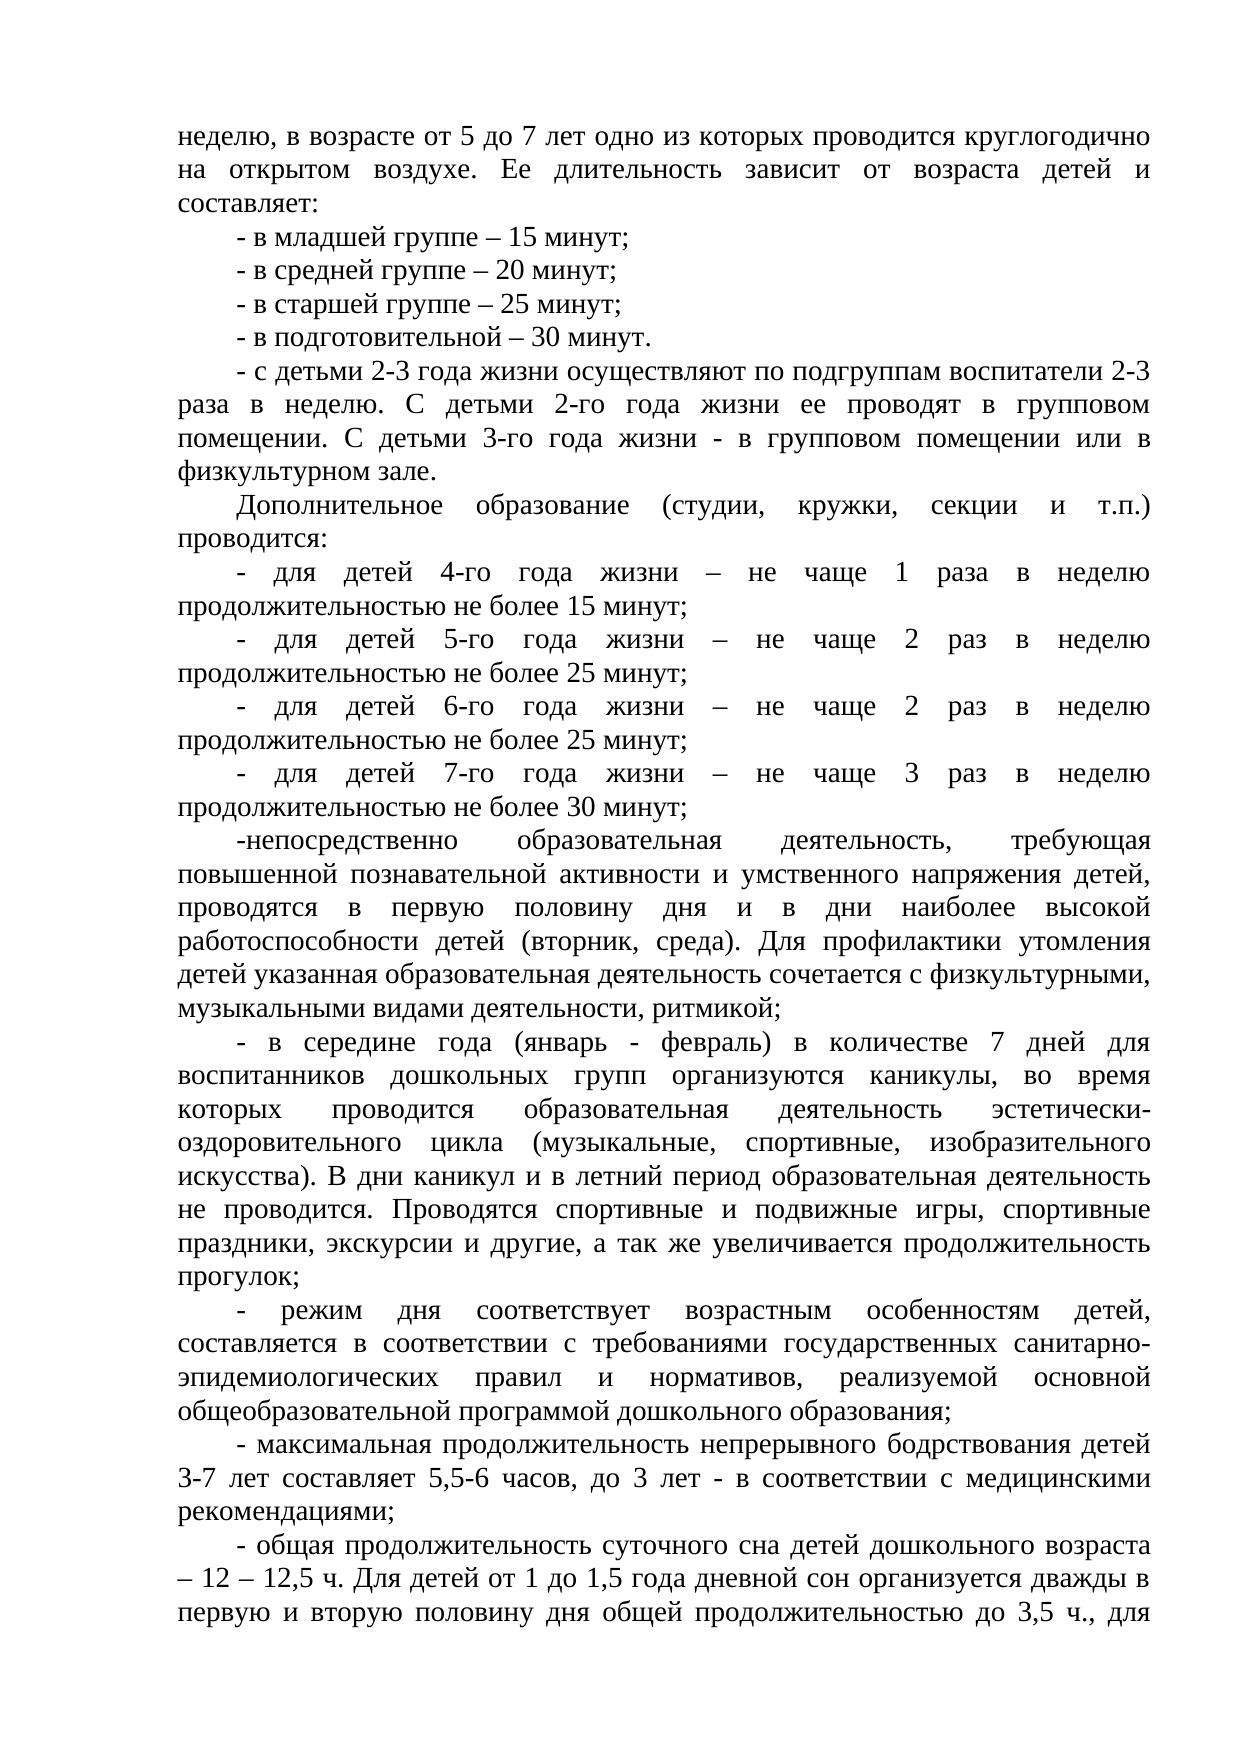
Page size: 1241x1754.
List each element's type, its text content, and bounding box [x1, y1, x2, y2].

text -непосредственно образовательная деятельность, требующая повышенной познавательной активности и умственного напряжения детей, проводятся в первую половину дня и в дни наиболее высокой работоспособности детей (вторник, среда). Для профилактики утомления детей указанная образовательная деятельность сочетается с физкультурными, музыкальными видами деятельности, ритмикой; [177, 822, 1152, 1024]
text - для детей 4-го года жизни – не чаще 1 раза в неделю продолжительностью не более 15 минут; [177, 554, 1152, 621]
text - с детьми 2-3 года жизни осуществляют по подгруппам воспитатели 2-3 раза в неделю. С детьми 2-го года жизни ее проводят в групповом помещении. С детьми 3-го года жизни - в групповом помещении или в физкультурном зале. [177, 353, 1152, 487]
text - в старшей группе – 25 минут; [177, 286, 1152, 319]
text - в середине года (январь - февраль) в количестве 7 дней для воспитанников дошкольных групп организуются каникулы, во время которых проводится образовательная деятельность эстетически-оздоровительного цикла (музыкальные, спортивные, изобразительного искусства). В дни каникул и в летний период образовательная деятельность не проводится. Проводятся спортивные и подвижные игры, спортивные праздники, экскурсии и другие, а так же увеличивается продолжительность прогулок; [177, 1024, 1152, 1292]
text - для детей 5-го года жизни – не чаще 2 раз в неделю продолжительностью не более 25 минут; [177, 621, 1152, 688]
text - для детей 6-го года жизни – не чаще 2 раз в неделю продолжительностью не более 25 минут; [177, 688, 1152, 755]
text - общая продолжительность суточного сна детей дошкольного возраста – 12 – 12,5 ч. Для детей от 1 до 1,5 года дневной сон организуется дважды в первую и вторую половину дня общей продолжительностью до 3,5 ч., для [177, 1527, 1152, 1627]
text - в младшей группе – 15 минут; [177, 219, 1152, 252]
text неделю, в возрасте от 5 до 7 лет одно из которых проводится круглогодично на открытом воздухе. Ее длительность зависит от возраста детей и составляет: [177, 118, 1152, 219]
text - режим дня соответствует возрастным особенностям детей, составляется в соответствии с требованиями государственных санитарно-эпидемиологических правил и нормативов, реализуемой основной общеобразовательной программой дошкольного образования; [177, 1292, 1152, 1426]
text - в средней группе – 20 минут; [177, 252, 1152, 286]
text - для детей 7-го года жизни – не чаще 3 раз в неделю продолжительностью не более 30 минут; [177, 755, 1152, 822]
text Дополнительное образование (студии, кружки, секции и т.п.) проводится: [177, 487, 1152, 554]
text - максимальная продолжительность непрерывного бодрствования детей 3-7 лет составляет 5,5-6 часов, до 3 лет - в соответствии с медицинскими рекомендациями; [177, 1426, 1152, 1527]
text - в подготовительной – 30 минут. [177, 319, 1152, 353]
